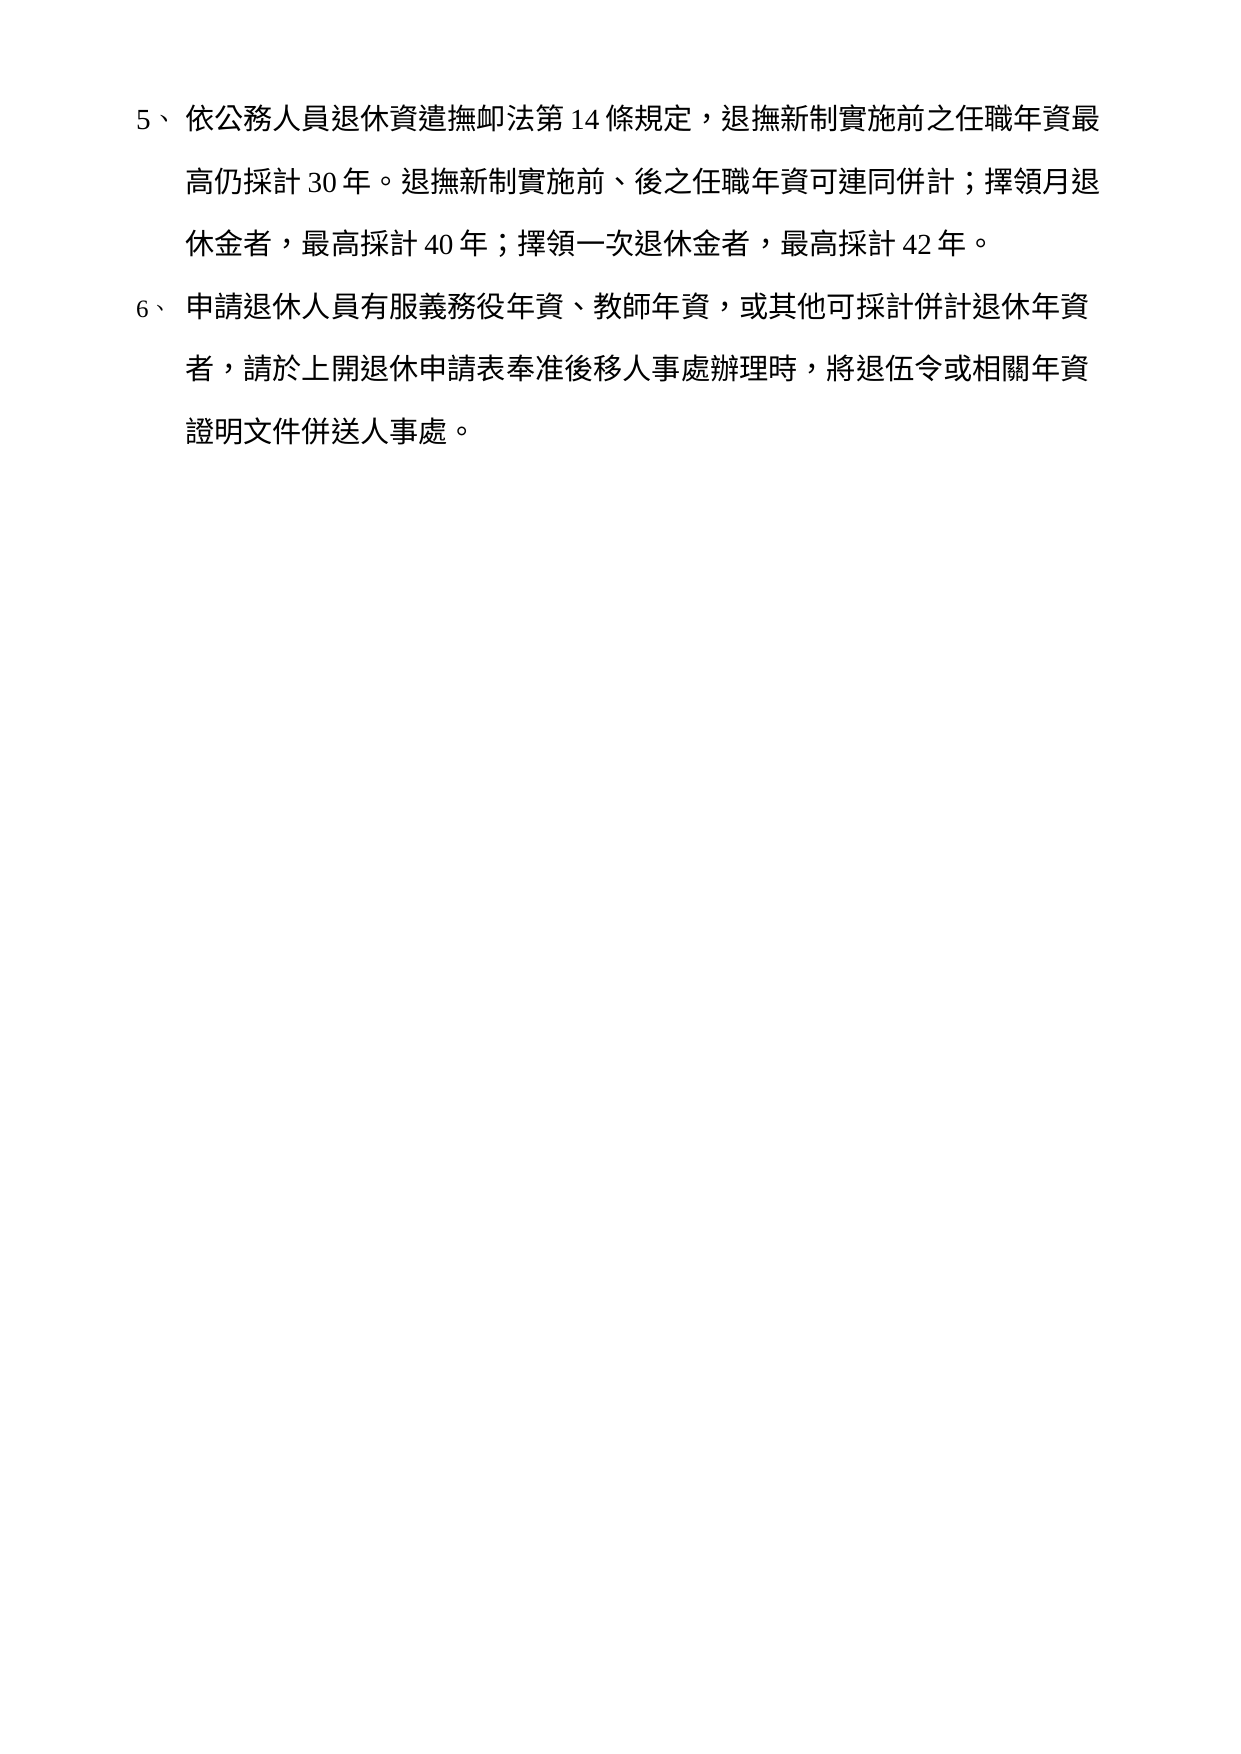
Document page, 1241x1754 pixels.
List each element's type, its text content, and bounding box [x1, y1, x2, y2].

list 依公務人員退休資遣撫卹法第14條規定，退撫新制實施前之任職年資最高仍採計30年。退撫新制實施前、後之任職年資可連同併計；擇領月退休金者，最高採計40年；擇領一次退休金者，最高採計42年。 [136, 75, 1104, 263]
list 申請退休人員有服義務役年資、教師年資，或其他可採計併計退休年資者，請於上開退休申請表奉准後移人事處辦理時，將退伍令或相關年資證明文件併送人事處。 [136, 263, 1104, 450]
